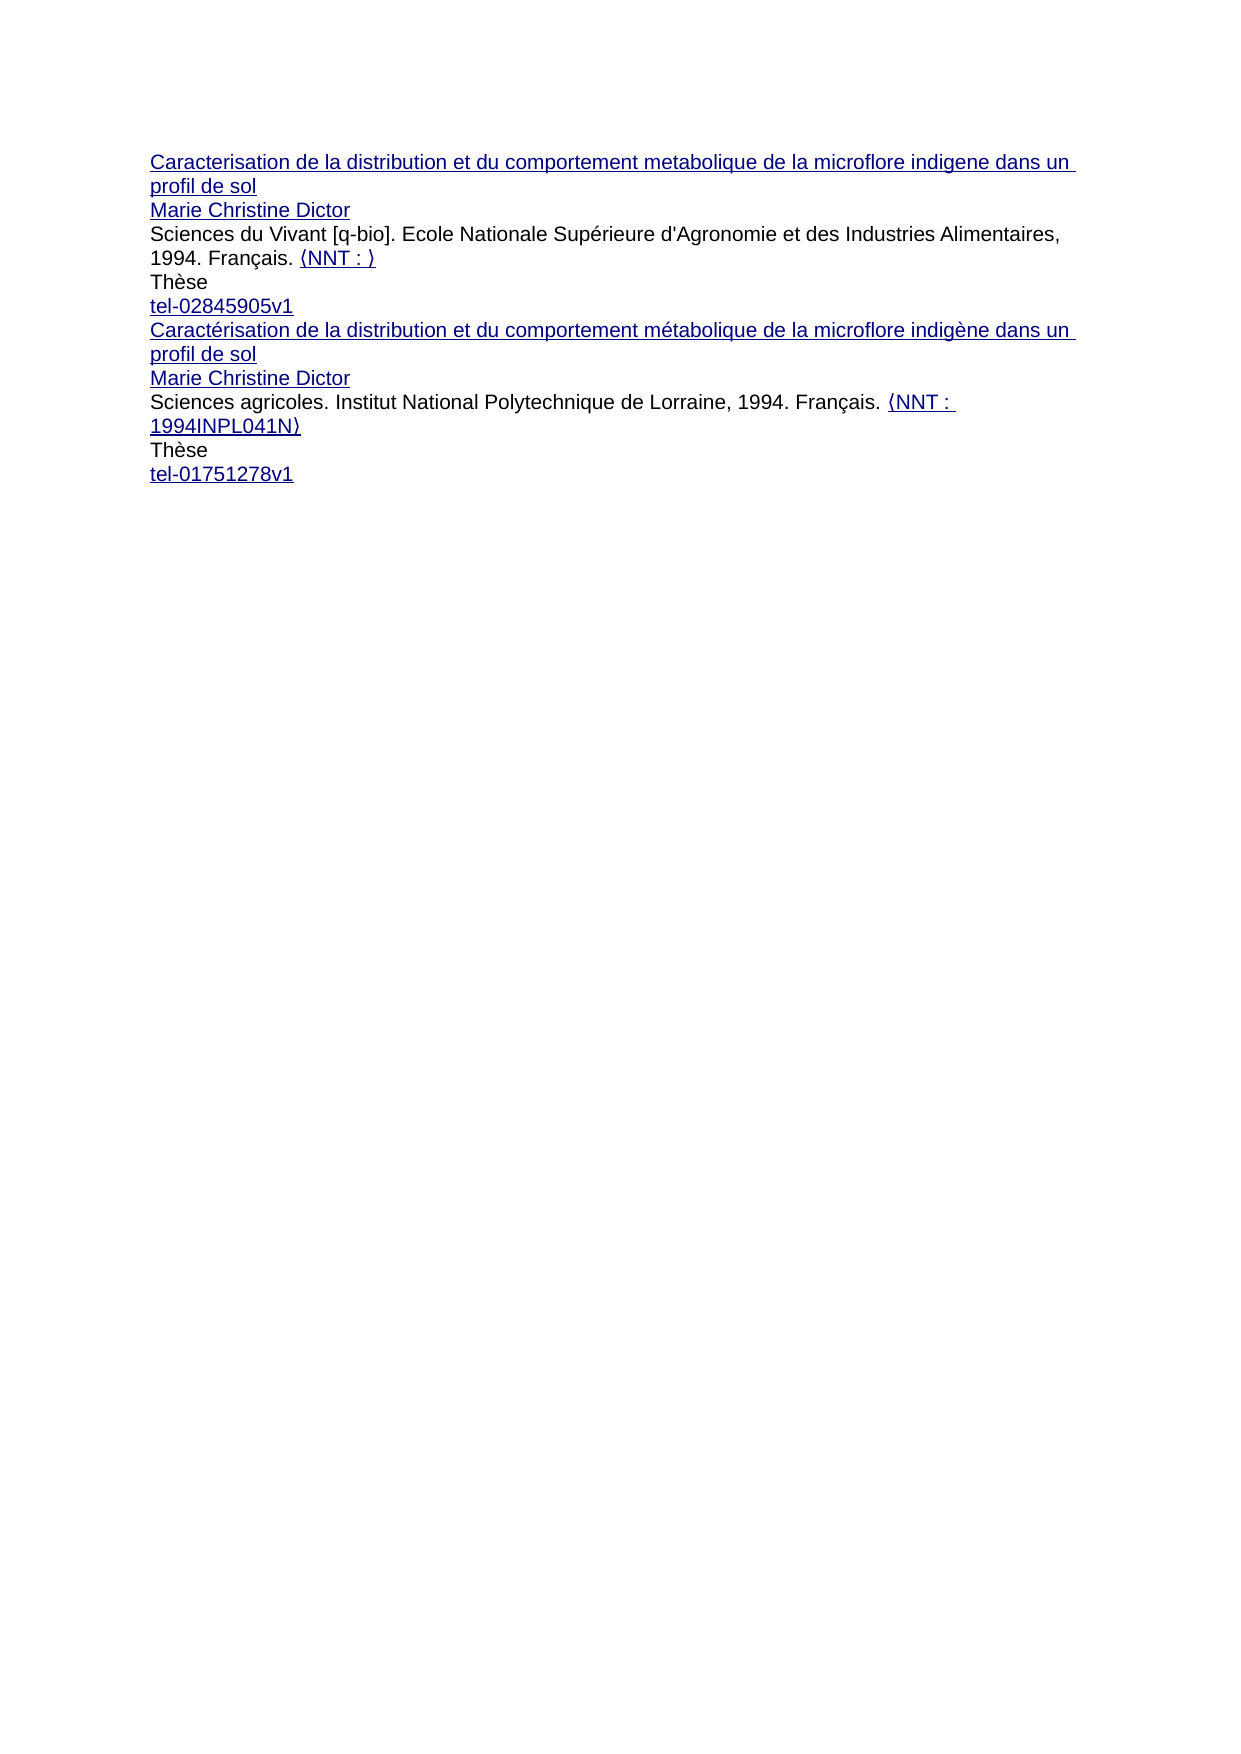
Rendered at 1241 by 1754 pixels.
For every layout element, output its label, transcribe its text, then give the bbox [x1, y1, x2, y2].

table_header Caracterisation de la distribution et du comportement metabolique de la microflore indigene dans un profil de sol Marie Christine Dictor Sciences du Vivant [q-bio]. Ecole Nationale Supérieure d'Agronomie et des Industries Alimentaires, 1994. Français. ⟨NNT : ⟩ Thèse tel-02845905v1 [150, 150, 1090, 318]
table_cell Caractérisation de la distribution et du comportement métabolique de la microflore indigène dans un profil de sol Marie Christine Dictor Sciences agricoles. Institut National Polytechnique de Lorraine, 1994. Français. ⟨NNT : 1994INPL041N⟩ Thèse tel-01751278v1 [150, 318, 1090, 485]
